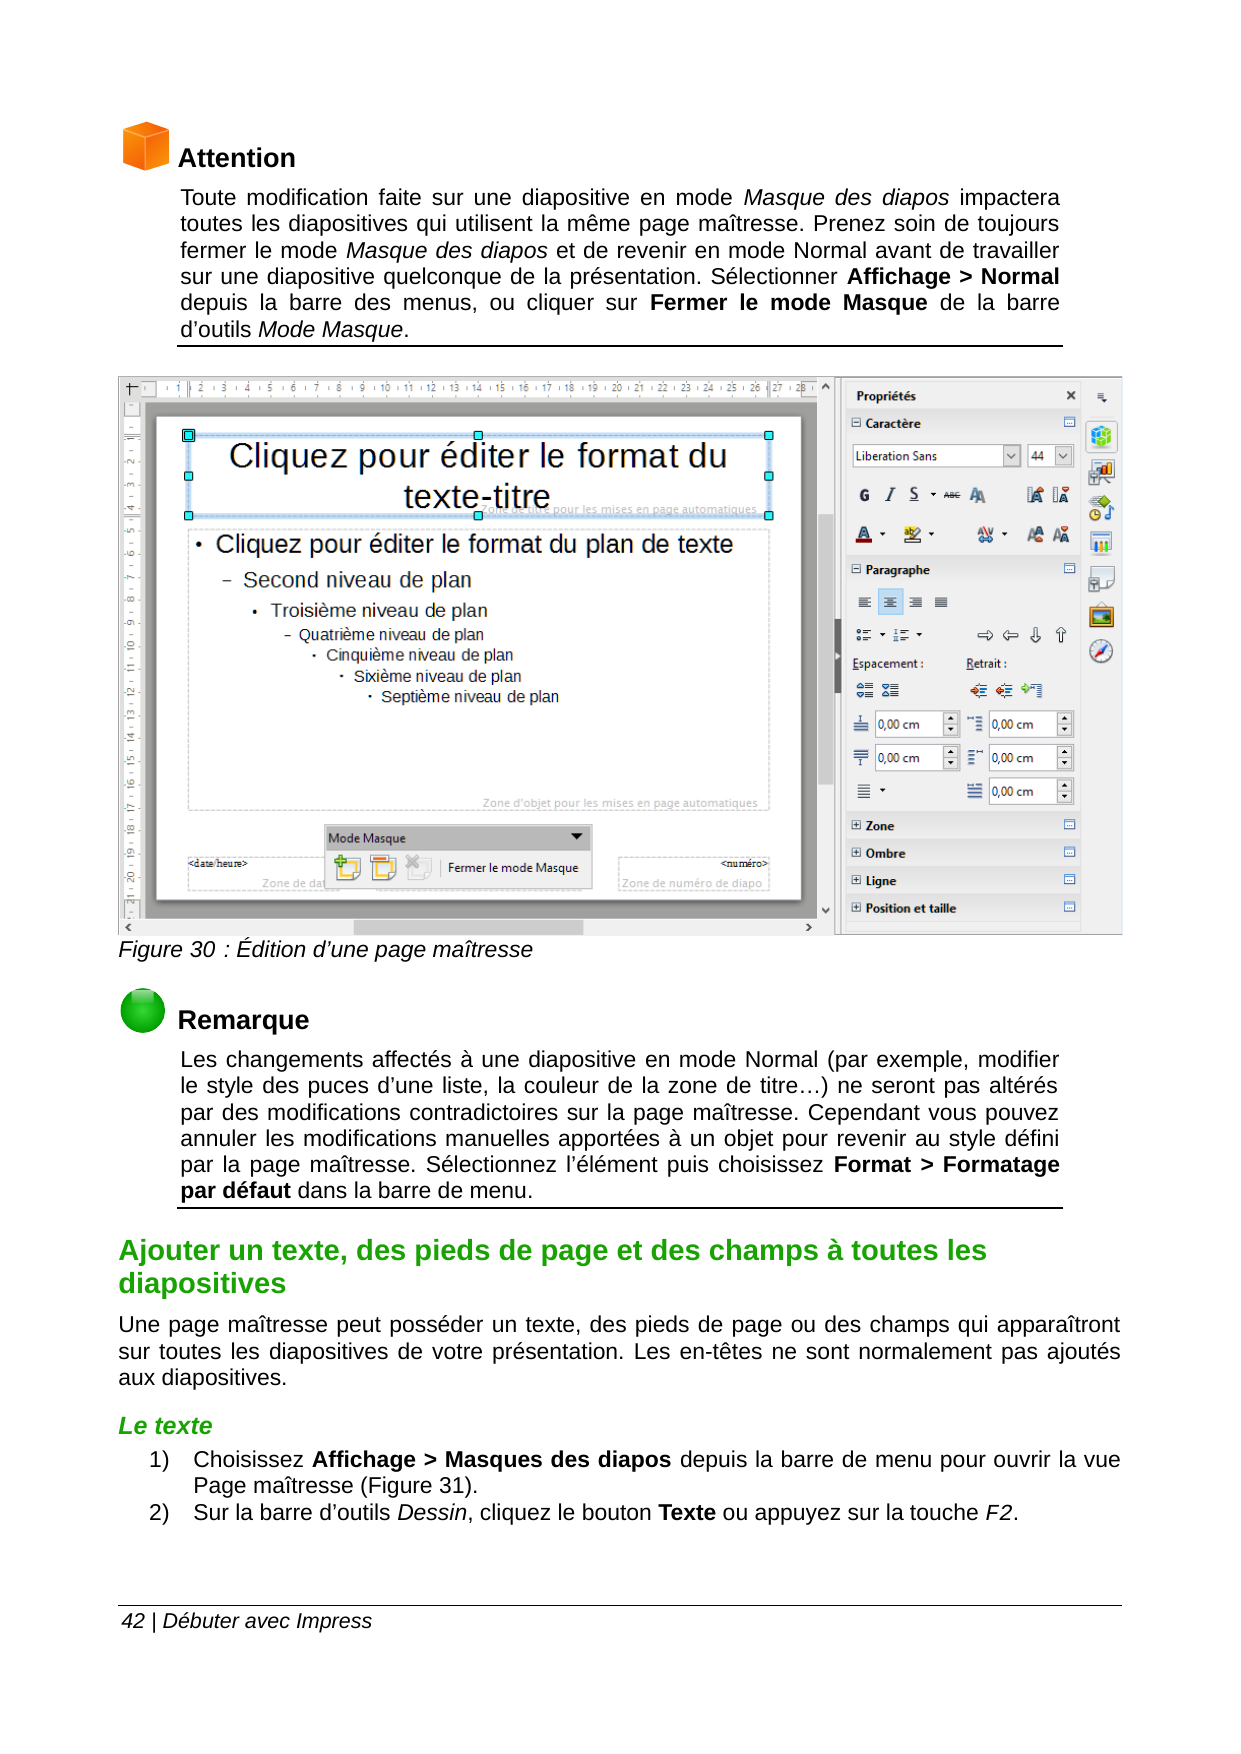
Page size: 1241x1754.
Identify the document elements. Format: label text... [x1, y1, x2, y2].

list Choisissez Affichage > Masques des diapos depuis la barre de menu pour ouvrir la vue Page maîtresse (Figure 31). [169, 1446, 1122, 1498]
subtitle Attention [118, 118, 1122, 173]
text Les changements affectés à une diapositive en mode Normal (par exemple, modifier le style des puces d’une liste, la couleur de la zone de titre…) ne seront pas altérés par des modifications contradictoires sur la page maîtresse. Cependant vous pouvez annuler les modifications manuelles apportées à un objet pour revenir au style défini par la page maîtresse. Sélectionnez l’élément puis choisissez Format > Formatage par défaut dans la barre de menu. [177, 1043, 1063, 1207]
text Figure 30 : Édition d’une page maîtresse [118, 936, 1122, 962]
text Toute modification faite sur une diapositive en mode Masque des diapos impactera toutes les diapositives qui utilisent la même page maîtresse. Prenez soin de toujours fermer le mode Masque des diapos et de revenir en mode Normal avant de travailler sur une diapositive quelconque de la présentation. Sélectionner Affichage > Normal depuis la barre des menus, ou cliquer sur Fermer le mode Masque de la barre d’outils Mode Masque. [177, 181, 1063, 345]
picture [119, 119, 173, 173]
list Sur la barre d’outils Dessin, cliquez le bouton Texte ou appuyez sur la touche F2. [169, 1498, 1122, 1527]
subtitle Le texte [118, 1411, 1122, 1440]
text Une page maîtresse peut posséder un texte, des pieds de page ou des champs qui apparaîtront sur toutes les diapositives de votre présentation. Les en-têtes ne sont normalement pas ajoutés aux diapositives. [118, 1311, 1122, 1391]
picture [118, 376, 1123, 936]
subtitle Remarque [118, 986, 1122, 1035]
subtitle Ajouter un texte, des pieds de page et des champs à toutes les diapositives [118, 1233, 1122, 1300]
